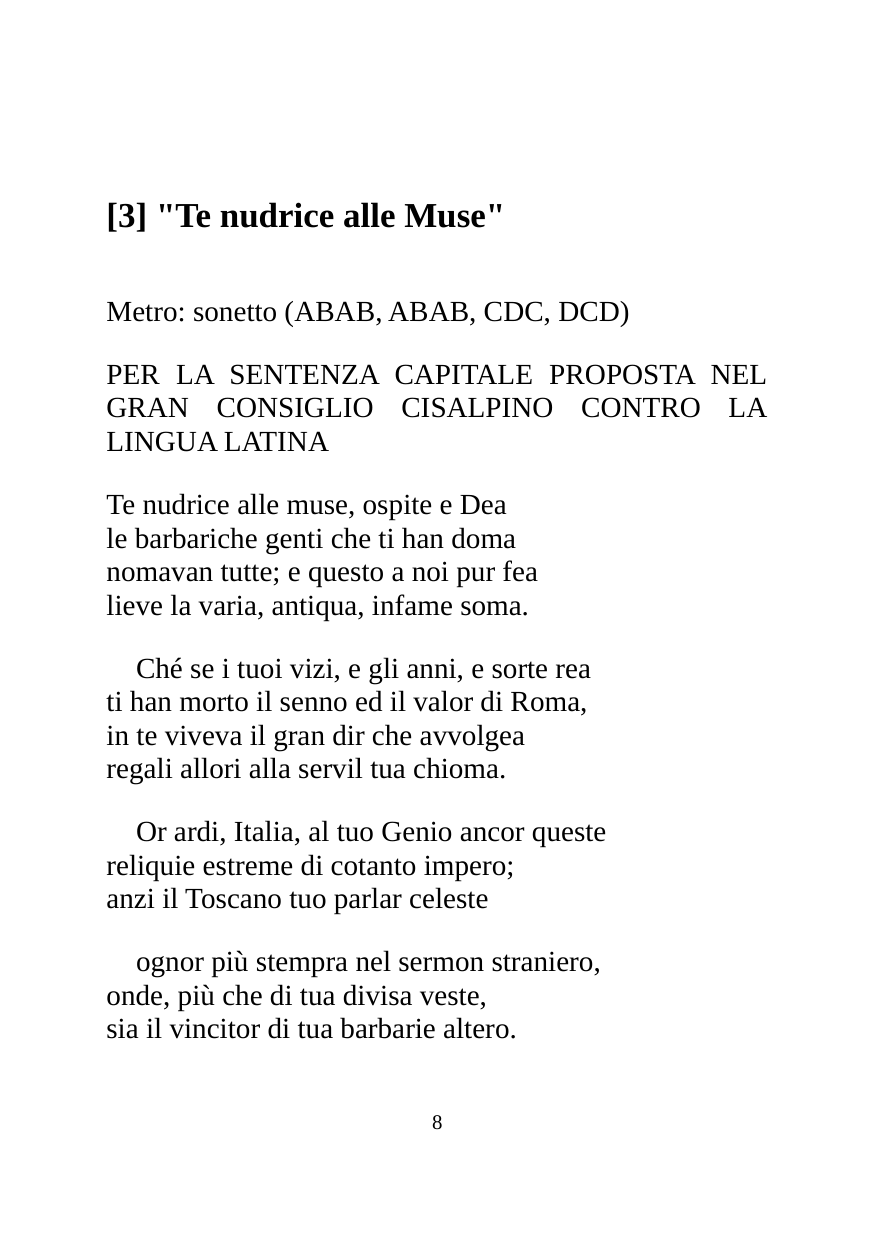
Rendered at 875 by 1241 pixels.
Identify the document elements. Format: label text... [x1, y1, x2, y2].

text Ché se i tuoi vizi, e gli anni, e sorte rea [136, 651, 768, 684]
text Or ardi, Italia, al tuo Genio ancor queste [136, 814, 768, 848]
text onde, più che di tua divisa veste, [106, 978, 768, 1012]
text lieve la varia, antiqua, infame soma. [106, 588, 768, 621]
text ti han morto il senno ed il valor di Roma, [106, 684, 768, 718]
text Metro: sonetto (ABAB, ABAB, CDC, DCD) [106, 294, 768, 328]
text ognor più stempra nel sermon straniero, [136, 944, 768, 978]
text sia il vincitor di tua barbarie altero. [106, 1012, 768, 1045]
text reliquie estreme di cotanto impero; [106, 848, 768, 882]
text PER LA SENTENZA CAPITALE PROPOSTA NEL GRAN CONSIGLIO CISALPINO CONTRO LA LINGUA LATINA [106, 357, 768, 458]
text nomavan tutte; e questo a noi pur fea [106, 554, 768, 588]
text regali allori alla servil tua chioma. [106, 751, 768, 785]
text anzi il Toscano tuo parlar celeste [106, 882, 768, 915]
text in te viveva il gran dir che avvolgea [106, 718, 768, 751]
subtitle [3] "Te nudrice alle Muse" [106, 195, 768, 235]
text le barbariche genti che ti han doma [106, 521, 768, 554]
text Te nudrice alle muse, ospite e Dea [106, 487, 768, 521]
